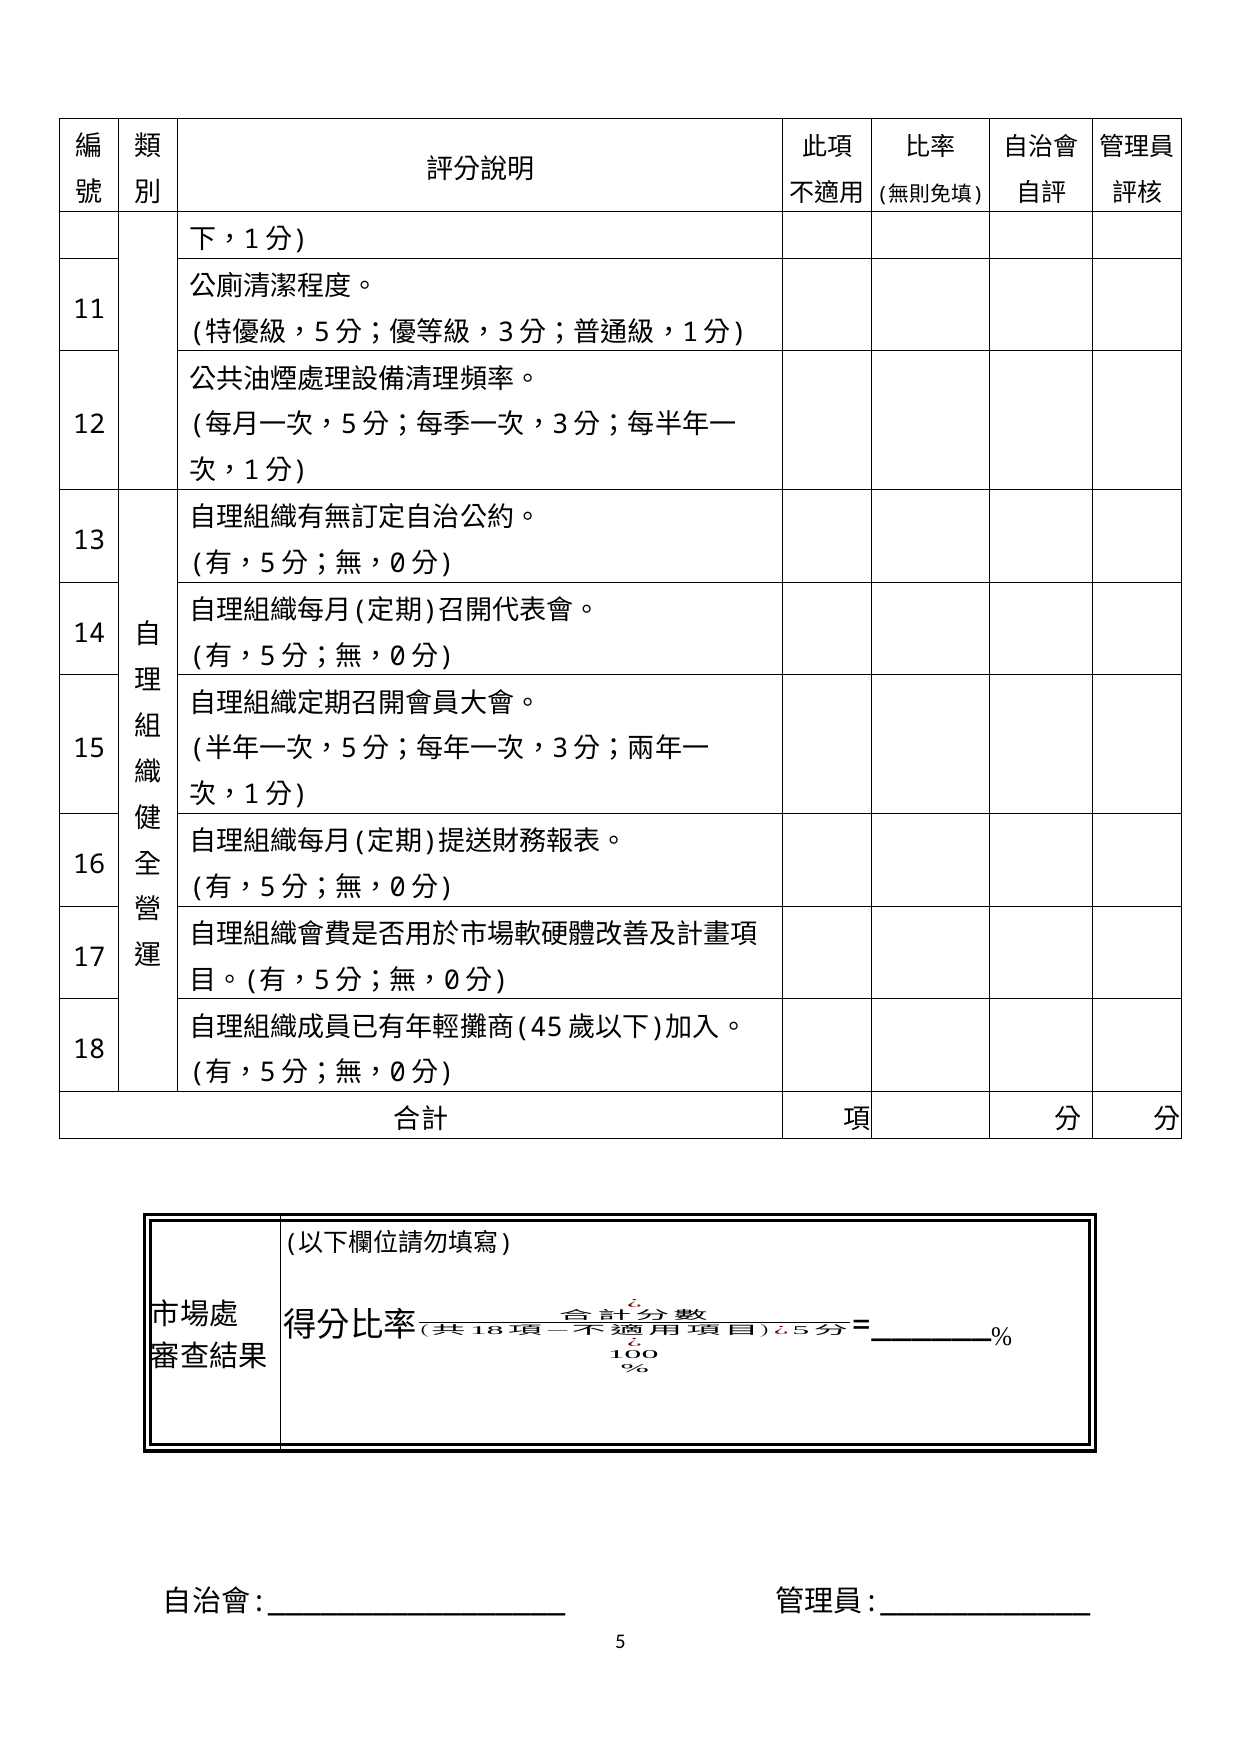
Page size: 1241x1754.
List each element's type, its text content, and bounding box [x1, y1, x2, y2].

table_cell [783, 351, 871, 489]
table_cell 18 [60, 999, 118, 1091]
table_cell 13 [60, 490, 118, 582]
table_cell [1093, 907, 1181, 998]
table_cell 11 [60, 259, 118, 350]
table_cell [1093, 259, 1181, 350]
table_header 比率 (無則免填) [872, 119, 989, 211]
table_header 編號 [60, 119, 118, 211]
table_header 市場處 審查結果 [148, 1216, 280, 1443]
table_cell [1093, 351, 1181, 489]
table_cell [872, 351, 989, 489]
table_cell [872, 675, 989, 813]
table_cell 16 [60, 814, 118, 906]
table_cell [990, 259, 1092, 350]
table_cell [872, 907, 989, 998]
table_cell 公共油煙處理設備清理頻率。 (每月一次，5分；每季一次，3分；每半年一次，1分) [178, 351, 782, 489]
table_header 自治會自評 [990, 119, 1092, 211]
table_cell [990, 907, 1092, 998]
table_cell [990, 999, 1092, 1091]
table_cell 分 [990, 1092, 1092, 1138]
table_cell 自理組織有無訂定自治公約。 (有，5分；無，0分) [178, 490, 782, 582]
table_cell [990, 675, 1092, 813]
table_cell [872, 814, 989, 906]
table_cell 分 [1093, 1092, 1181, 1138]
table_cell [1093, 490, 1181, 582]
table_cell [990, 351, 1092, 489]
table_cell 自理組織會費是否用於市場軟硬體改善及計畫項目。(有，5分；無，0分) [178, 907, 782, 998]
table_cell [872, 1092, 989, 1138]
table_cell [783, 490, 871, 582]
table_cell [1093, 814, 1181, 906]
table_cell [60, 212, 118, 258]
table_cell 自理組織每月(定期)召開代表會。 (有，5分；無，0分) [178, 583, 782, 674]
table_cell [872, 490, 989, 582]
table_cell [990, 212, 1092, 258]
table_cell 自 理 組 織 健 全 營 運 [119, 490, 177, 1091]
text 自治會:_________________ 管理員:____________ [160, 1577, 1092, 1620]
table_cell [990, 814, 1092, 906]
table_cell 12 [60, 351, 118, 489]
table_cell [1093, 583, 1181, 674]
table_cell [1093, 212, 1181, 258]
table_cell 自理組織成員已有年輕攤商(45歲以下)加入。 (有，5分；無，0分) [178, 999, 782, 1091]
table_cell [990, 583, 1092, 674]
table_cell 自理組織定期召開會員大會。 (半年一次，5分；每年一次，3分；兩年一次，1分) [178, 675, 782, 813]
table_cell 公廁清潔程度。 (特優級，5分；優等級，3分；普通級，1分) [178, 259, 782, 350]
table_cell [783, 814, 871, 906]
table_cell 15 [60, 675, 118, 813]
table_header 此項 不適用 [783, 119, 871, 211]
table_cell [783, 583, 871, 674]
table_cell [872, 212, 989, 258]
table_cell [872, 259, 989, 350]
table_cell [1093, 675, 1181, 813]
table_cell [783, 259, 871, 350]
table_cell [1093, 999, 1181, 1091]
table_cell 合計 [60, 1092, 782, 1138]
table_cell [990, 490, 1092, 582]
table_cell [872, 583, 989, 674]
table_cell 下，1分) [178, 212, 782, 258]
table_header 管理員評核 [1093, 119, 1181, 211]
table_header (以下欄位請勿填寫) 得分比率=______ [281, 1216, 1092, 1443]
table_cell [783, 675, 871, 813]
table_cell [783, 999, 871, 1091]
table_cell [119, 212, 177, 489]
table_header 類別 [119, 119, 177, 211]
table_cell [783, 907, 871, 998]
table_header 評分說明 [178, 119, 782, 211]
table_cell 17 [60, 907, 118, 998]
table_cell 14 [60, 583, 118, 674]
table_cell 自理組織每月(定期)提送財務報表。 (有，5分；無，0分) [178, 814, 782, 906]
table_cell [783, 212, 871, 258]
table_cell 項 [783, 1092, 871, 1138]
table_cell [872, 999, 989, 1091]
